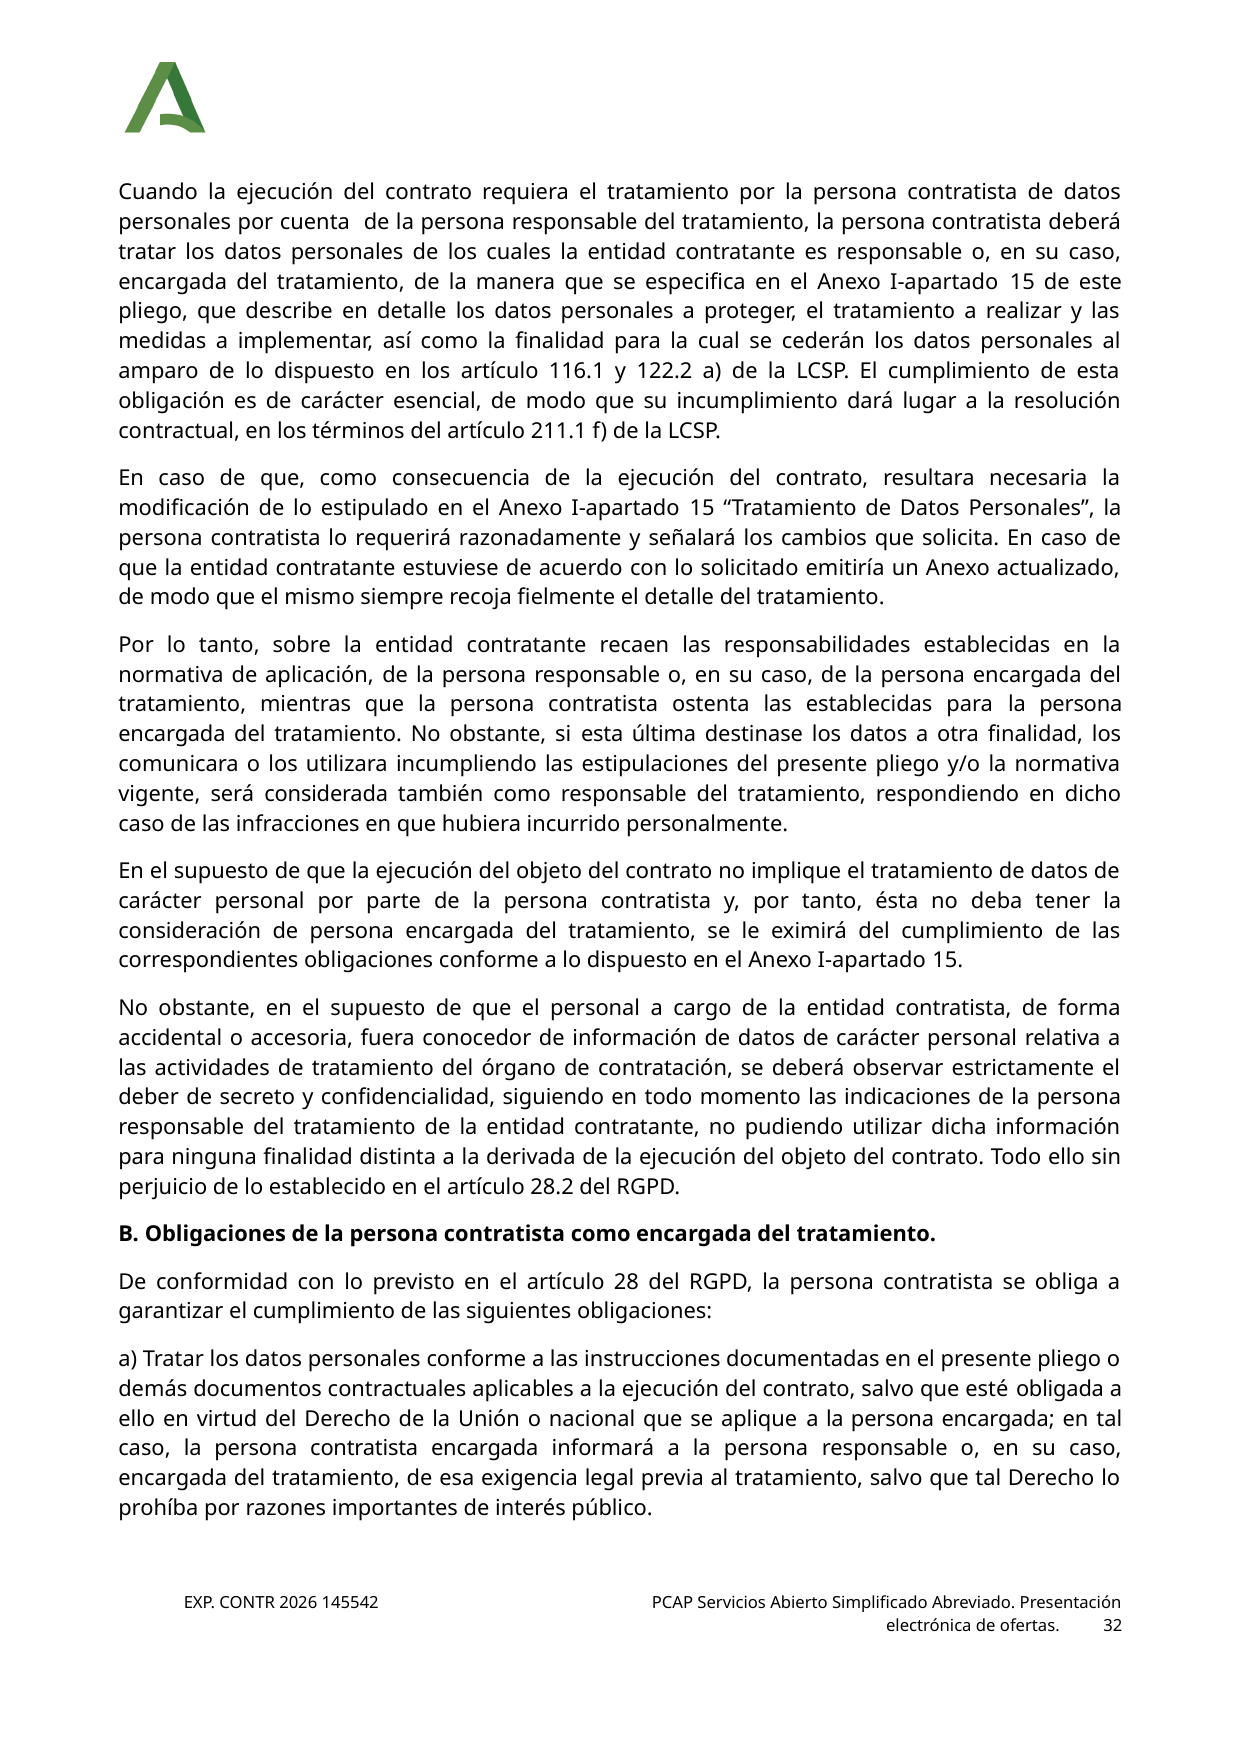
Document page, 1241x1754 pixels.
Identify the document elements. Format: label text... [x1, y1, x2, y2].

text No obstante, en el supuesto de que el personal a cargo de la entidad contratista, de forma accidental o accesoria, fuera conocedor de información de datos de carácter personal relativa a las actividades de tratamiento del órgano de contratación, se deberá observar estrictamente el deber de secreto y confidencialidad, siguiendo en todo momento las indicaciones de la persona responsable del tratamiento de la entidad contratante, no pudiendo utilizar dicha información para ninguna finalidad distinta a la derivada de la ejecución del objeto del contrato. Todo ello sin perjuicio de lo establecido en el artículo 28.2 del RGPD. [118, 992, 1122, 1201]
picture [120, 57, 210, 137]
text B. Obligaciones de la persona contratista como encargada del tratamiento. [118, 1218, 1122, 1248]
text a) Tratar los datos personales conforme a las instrucciones documentadas en el presente pliego o demás documentos contractuales aplicables a la ejecución del contrato, salvo que esté obligada a ello en virtud del Derecho de la Unión o nacional que se aplique a la persona encargada; en tal caso, la persona contratista encargada informará a la persona responsable o, en su caso, encargada del tratamiento, de esa exigencia legal previa al tratamiento, salvo que tal Derecho lo prohíba por razones importantes de interés público. [118, 1343, 1122, 1522]
text Por lo tanto, sobre la entidad contratante recaen las responsabilidades establecidas en la normativa de aplicación, de la persona responsable o, en su caso, de la persona encargada del tratamiento, mientras que la persona contratista ostenta las establecidas para la persona encargada del tratamiento. No obstante, si esta última destinase los datos a otra finalidad, los comunicara o los utilizara incumpliendo las estipulaciones del presente pliego y/o la normativa vigente, será considerada también como responsable del tratamiento, respondiendo en dicho caso de las infracciones en que hubiera incurrido personalmente. [118, 629, 1122, 837]
text De conformidad con lo previsto en el artículo 28 del RGPD, la persona contratista se obliga a garantizar el cumplimiento de las siguientes obligaciones: [118, 1266, 1122, 1325]
text En el supuesto de que la ejecución del objeto del contrato no implique el tratamiento de datos de carácter personal por parte de la persona contratista y, por tanto, ésta no deba tener la consideración de persona encargada del tratamiento, se le eximirá del cumplimiento de las correspondientes obligaciones conforme a lo dispuesto en el Anexo I-apartado 15. [118, 855, 1122, 974]
text En caso de que, como consecuencia de la ejecución del contrato, resultara necesaria la modificación de lo estipulado en el Anexo I-apartado 15 “Tratamiento de Datos Personales”, la persona contratista lo requerirá razonadamente y señalará los cambios que solicita. En caso de que la entidad contratante estuviese de acuerdo con lo solicitado emitiría un Anexo actualizado, de modo que el mismo siempre recoja fielmente el detalle del tratamiento. [118, 462, 1122, 611]
text Cuando la ejecución del contrato requiera el tratamiento por la persona contratista de datos personales por cuenta de la persona responsable del tratamiento, la persona contratista deberá tratar los datos personales de los cuales la entidad contratante es responsable o, en su caso, encargada del tratamiento, de la manera que se especifica en el Anexo I-apartado 15 de este pliego, que describe en detalle los datos personales a proteger, el tratamiento a realizar y las medidas a implementar, así como la finalidad para la cual se cederán los datos personales al amparo de lo dispuesto en los artículo 116.1 y 122.2 a) de la LCSP. El cumplimiento de esta obligación es de carácter esencial, de modo que su incumplimiento dará lugar a la resolución contractual, en los términos del artículo 211.1 f) de la LCSP. [118, 176, 1122, 444]
